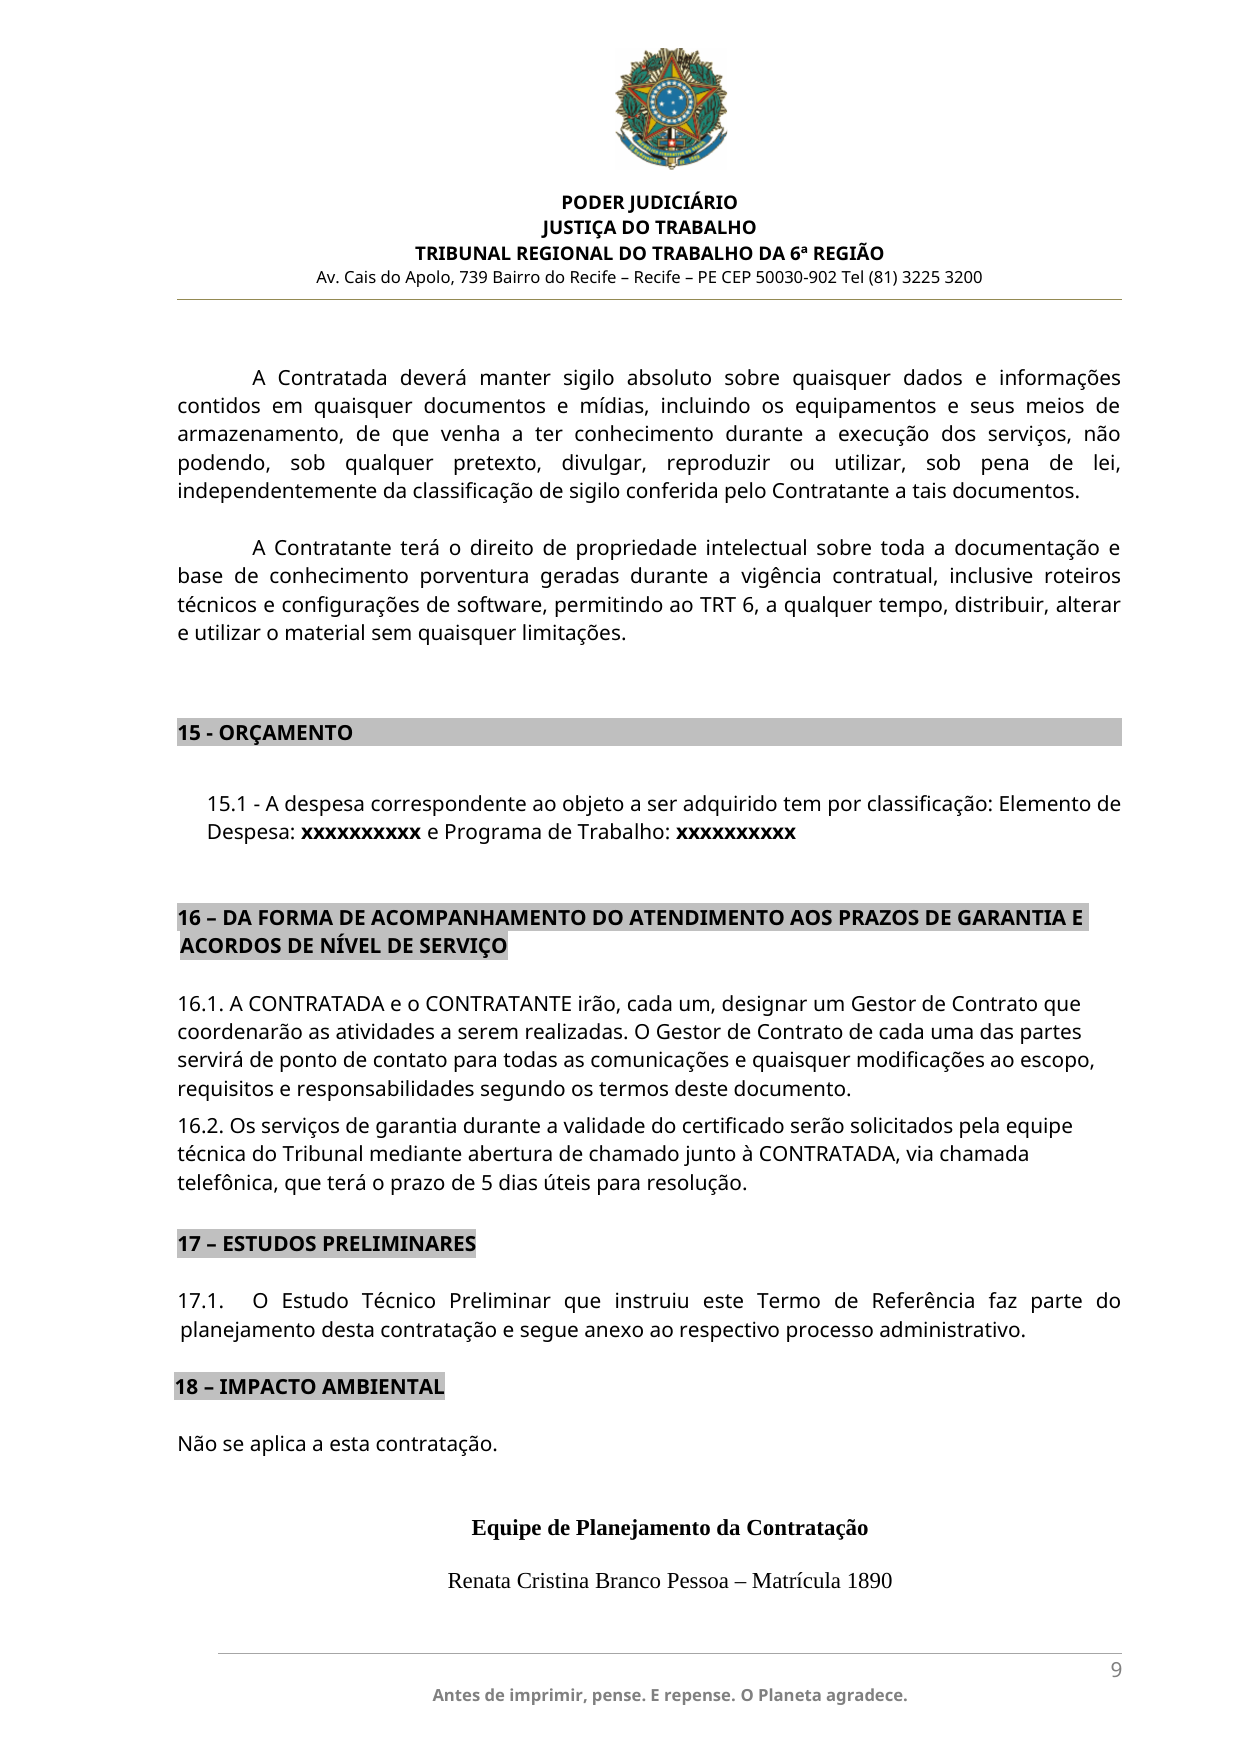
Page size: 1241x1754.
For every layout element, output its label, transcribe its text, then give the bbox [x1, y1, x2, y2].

subtitle 16.2. Os serviços de garantia durante a validade do certificado serão solicitados pela equipe técnica do Tribunal mediante abertura de chamado junto à CONTRATADA, via chamada telefônica, que terá o prazo de 5 dias úteis para resolução. [177, 1111, 1122, 1196]
subtitle 16.1. A CONTRATADA e o CONTRATANTE irão, cada um, designar um Gestor de Contrato que coordenarão as atividades a serem realizadas. O Gestor de Contrato de cada uma das partes servirá de ponto de contato para todas as comunicações e quaisquer modificações ao escopo, requisitos e responsabilidades segundo os termos deste documento. [177, 989, 1122, 1102]
picture [615, 48, 728, 170]
text 18 – IMPACTO AMBIENTAL [174, 1372, 1122, 1400]
text 15 - ORÇAMENTO [177, 718, 1122, 746]
text A Contratante terá o direito de propriedade intelectual sobre toda a documentação e base de conhecimento porventura geradas durante a vigência contratual, inclusive roteiros técnicos e configurações de software, permitindo ao TRT 6, a qualquer tempo, distribuir, alterar e utilizar o material sem quaisquer limitações. [177, 533, 1122, 647]
text 15.1 - A despesa correspondente ao objeto a ser adquirido tem por classificação: Elemento de Despesa: xxxxxxxxxx e Programa de Trabalho: xxxxxxxxxx [207, 789, 1122, 846]
text 17 – ESTUDOS PRELIMINARES [177, 1229, 1122, 1258]
text 17.1. O Estudo Técnico Preliminar que instruiu este Termo de Referência faz parte do planejamento desta contratação e segue anexo ao respectivo processo administrativo. [177, 1286, 1122, 1343]
text Equipe de Planejamento da Contratação [218, 1514, 1122, 1540]
text Renata Cristina Branco Pessoa – Matrícula 1890 [218, 1567, 1122, 1593]
text 16 – DA FORMA DE ACOMPANHAMENTO DO ATENDIMENTO AOS PRAZOS DE GARANTIA E ACORDOS DE NÍVEL DE SERVIÇO [177, 903, 1122, 960]
text Não se aplica a esta contratação. [177, 1429, 1122, 1457]
text A Contratada deverá manter sigilo absoluto sobre quaisquer dados e informações contidos em quaisquer documentos e mídias, incluindo os equipamentos e seus meios de armazenamento, de que venha a ter conhecimento durante a execução dos serviços, não podendo, sob qualquer pretexto, divulgar, reproduzir ou utilizar, sob pena de lei, independentemente da classificação de sigilo conferida pelo Contratante a tais documentos. [177, 363, 1122, 505]
